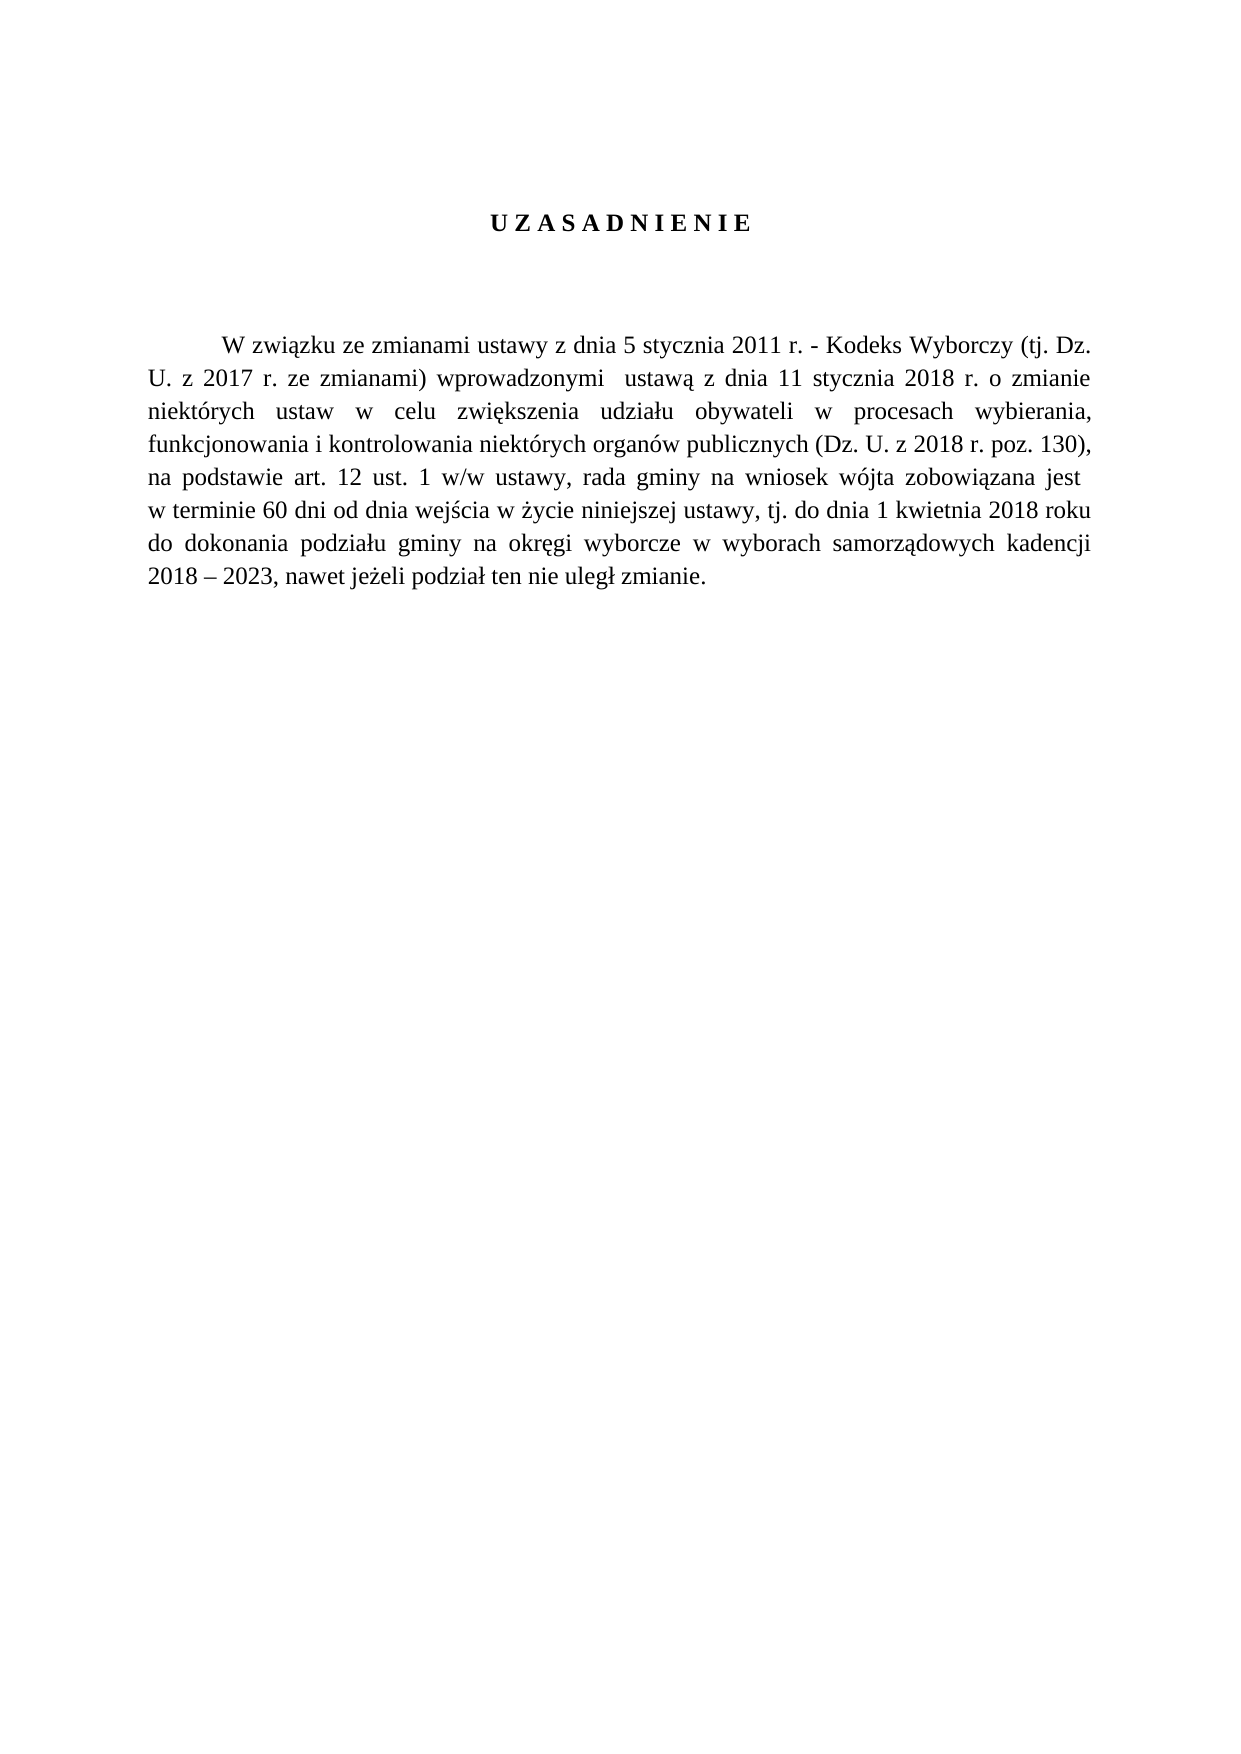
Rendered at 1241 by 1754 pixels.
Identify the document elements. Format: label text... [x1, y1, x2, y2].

text U Z A S A D N I E N I E [148, 208, 1093, 237]
text W związku ze zmianami ustawy z dnia 5 stycznia 2011 r. - Kodeks Wyborczy (tj. Dz. U. z 2017 r. ze zmianami) wprowadzonymi ustawą z dnia 11 stycznia 2018 r. o zmianie niektórych ustaw w celu zwiększenia udziału obywateli w procesach wybierania, funkcjonowania i kontrolowania niektórych organów publicznych (Dz. U. z 2018 r. poz. 130), na podstawie art. 12 ust. 1 w/w ustawy, rada gminy na wniosek wójta zobowiązana jest w terminie 60 dni od dnia wejścia w życie niniejszej ustawy, tj. do dnia 1 kwietnia 2018 roku do dokonania podziału gminy na okręgi wyborcze w wyborach samorządowych kadencji 2018 – 2023, nawet jeżeli podział ten nie uległ zmianie. [148, 330, 1093, 590]
